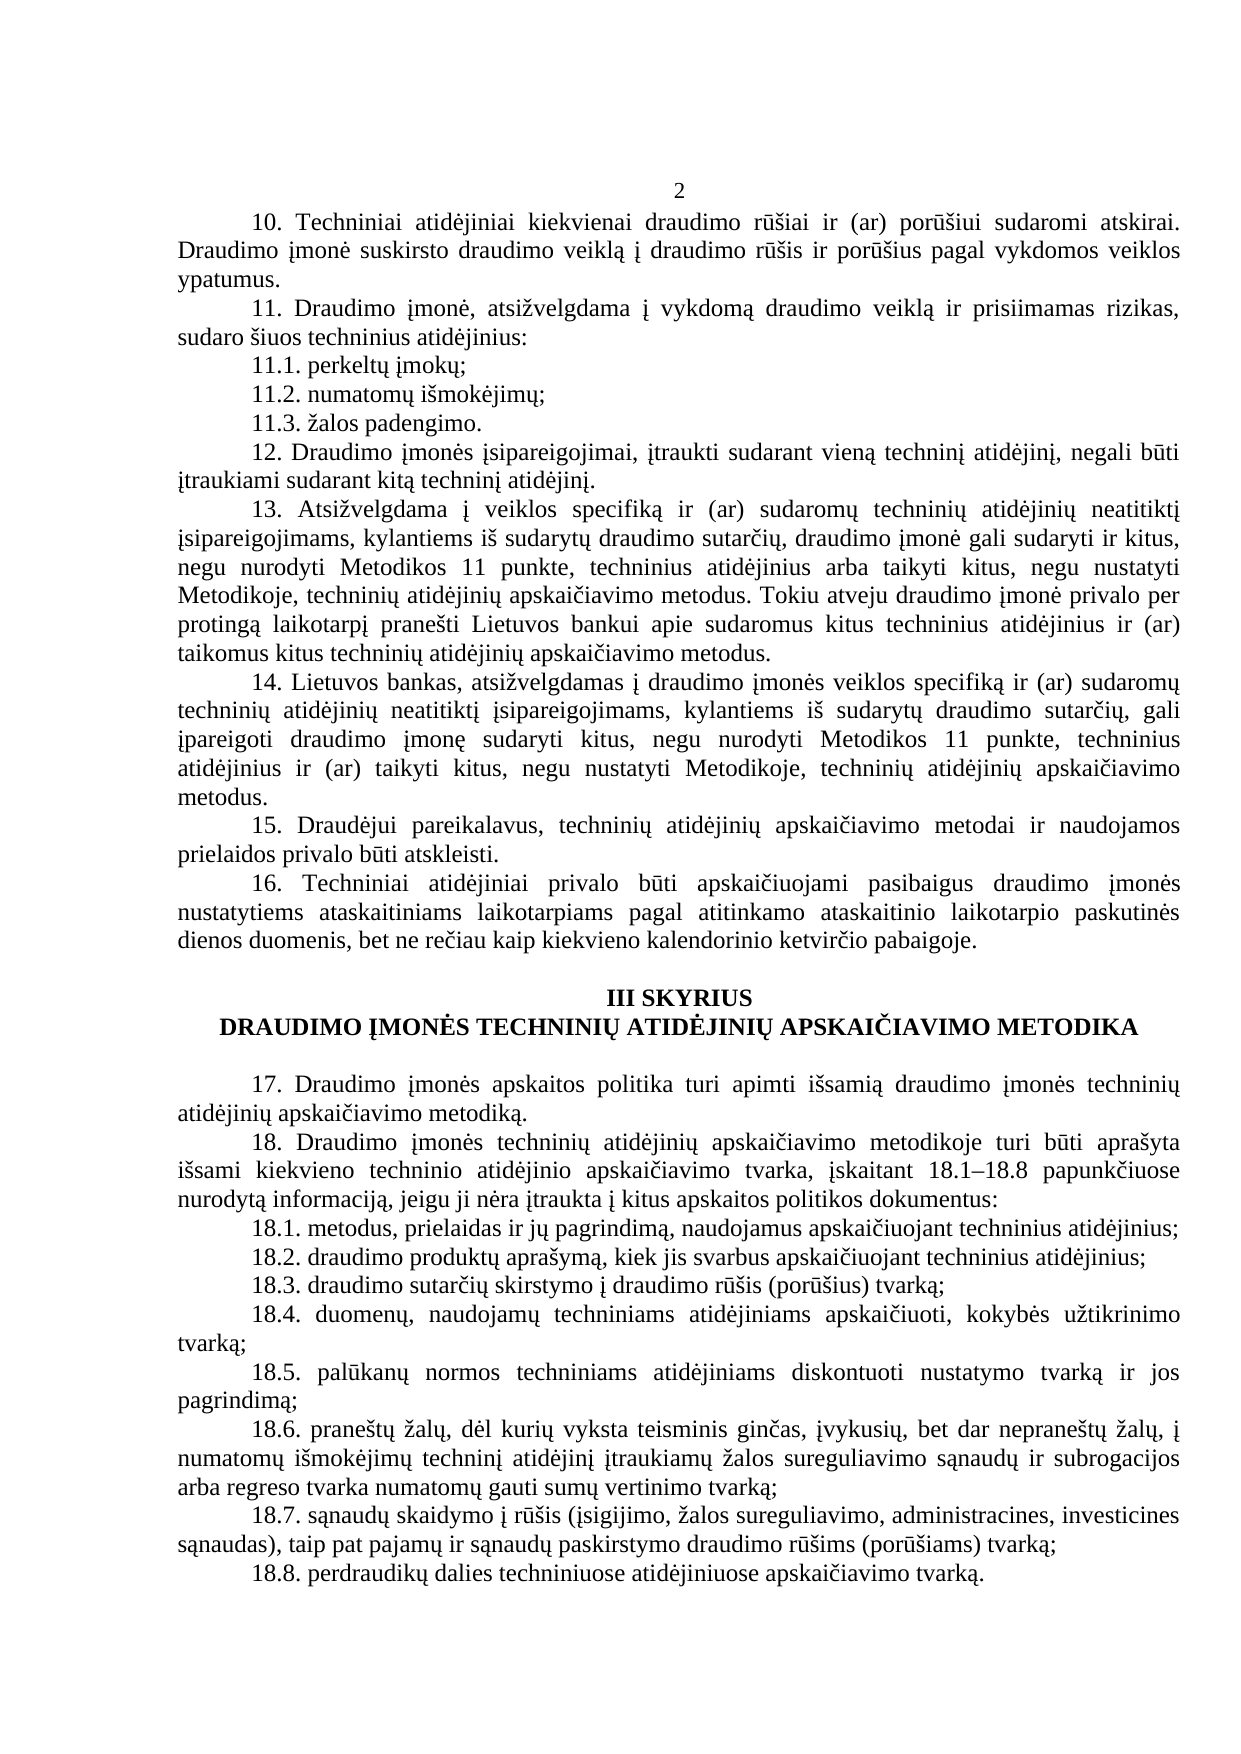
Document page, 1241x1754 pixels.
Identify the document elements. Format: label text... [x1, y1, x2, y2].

text 18.7. sąnaudų skaidymo į rūšis (įsigijimo, žalos sureguliavimo, administracines, investicines sąnaudas), taip pat pajamų ir sąnaudų paskirstymo draudimo rūšims (porūšiams) tvarką; [177, 1500, 1181, 1558]
text 12. Draudimo įmonės įsipareigojimai, įtraukti sudarant vieną techninį atidėjinį, negali būti įtraukiami sudarant kitą techninį atidėjinį. [177, 437, 1181, 494]
text 18.5. palūkanų normos techniniams atidėjiniams diskontuoti nustatymo tvarką ir jos pagrindimą; [177, 1357, 1181, 1414]
text 18.1. metodus, prielaidas ir jų pagrindimą, naudojamus apskaičiuojant techninius atidėjinius; [177, 1213, 1181, 1242]
text 18.3. draudimo sutarčių skirstymo į draudimo rūšis (porūšius) tvarką; [177, 1270, 1181, 1299]
text 11.2. numatomų išmokėjimų; [177, 379, 1181, 408]
text 17. Draudimo įmonės apskaitos politika turi apimti išsamią draudimo įmonės techninių atidėjinių apskaičiavimo metodiką. [177, 1069, 1181, 1127]
text 18.8. perdraudikų dalies techniniuose atidėjiniuose apskaičiavimo tvarką. [177, 1558, 1181, 1587]
text DRAUDIMO ĮMONĖS TECHNINIŲ ATIDĖJINIŲ APSKAIČIAVIMO METODIKA [177, 1012, 1181, 1040]
text 15. Draudėjui pareikalavus, techninių atidėjinių apskaičiavimo metodai ir naudojamos prielaidos privalo būti atskleisti. [177, 810, 1181, 868]
text 13. Atsižvelgdama į veiklos specifiką ir (ar) sudaromų techninių atidėjinių neatitiktį įsipareigojimams, kylantiems iš sudarytų draudimo sutarčių, draudimo įmonė gali sudaryti ir kitus, negu nurodyti Metodikos 11 punkte, techninius atidėjinius arba taikyti kitus, negu nustatyti Metodikoje, techninių atidėjinių apskaičiavimo metodus. Tokiu atveju draudimo įmonė privalo per protingą laikotarpį pranešti Lietuvos bankui apie sudaromus kitus techninius atidėjinius ir (ar) taikomus kitus techninių atidėjinių apskaičiavimo metodus. [177, 494, 1181, 667]
text 18.4. duomenų, naudojamų techniniams atidėjiniams apskaičiuoti, kokybės užtikrinimo tvarką; [177, 1299, 1181, 1357]
text III SKYRIUS [177, 983, 1181, 1012]
text 11.1. perkeltų įmokų; [177, 350, 1181, 379]
text 11. Draudimo įmonė, atsižvelgdama į vykdomą draudimo veiklą ir prisiimamas rizikas, sudaro šiuos techninius atidėjinius: [177, 293, 1181, 350]
text 11.3. žalos padengimo. [177, 408, 1181, 437]
text 18. Draudimo įmonės techninių atidėjinių apskaičiavimo metodikoje turi būti aprašyta išsami kiekvieno techninio atidėjinio apskaičiavimo tvarka, įskaitant 18.1–18.8 papunkčiuose nurodytą informaciją, jeigu ji nėra įtraukta į kitus apskaitos politikos dokumentus: [177, 1127, 1181, 1213]
text 14. Lietuvos bankas, atsižvelgdamas į draudimo įmonės veiklos specifiką ir (ar) sudaromų techninių atidėjinių neatitiktį įsipareigojimams, kylantiems iš sudarytų draudimo sutarčių, gali įpareigoti draudimo įmonę sudaryti kitus, negu nurodyti Metodikos 11 punkte, techninius atidėjinius ir (ar) taikyti kitus, negu nustatyti Metodikoje, techninių atidėjinių apskaičiavimo metodus. [177, 667, 1181, 810]
text 10. Techniniai atidėjiniai kiekvienai draudimo rūšiai ir (ar) porūšiui sudaromi atskirai. Draudimo įmonė suskirsto draudimo veiklą į draudimo rūšis ir porūšius pagal vykdomos veiklos ypatumus. [177, 207, 1181, 293]
text 18.2. draudimo produktų aprašymą, kiek jis svarbus apskaičiuojant techninius atidėjinius; [177, 1242, 1181, 1270]
text 16. Techniniai atidėjiniai privalo būti apskaičiuojami pasibaigus draudimo įmonės nustatytiems ataskaitiniams laikotarpiams pagal atitinkamo ataskaitinio laikotarpio paskutinės dienos duomenis, bet ne rečiau kaip kiekvieno kalendorinio ketvirčio pabaigoje. [177, 868, 1181, 954]
text 18.6. praneštų žalų, dėl kurių vyksta teisminis ginčas, įvykusių, bet dar nepraneštų žalų, į numatomų išmokėjimų techninį atidėjinį įtraukiamų žalos sureguliavimo sąnaudų ir subrogacijos arba regreso tvarka numatomų gauti sumų vertinimo tvarką; [177, 1414, 1181, 1500]
